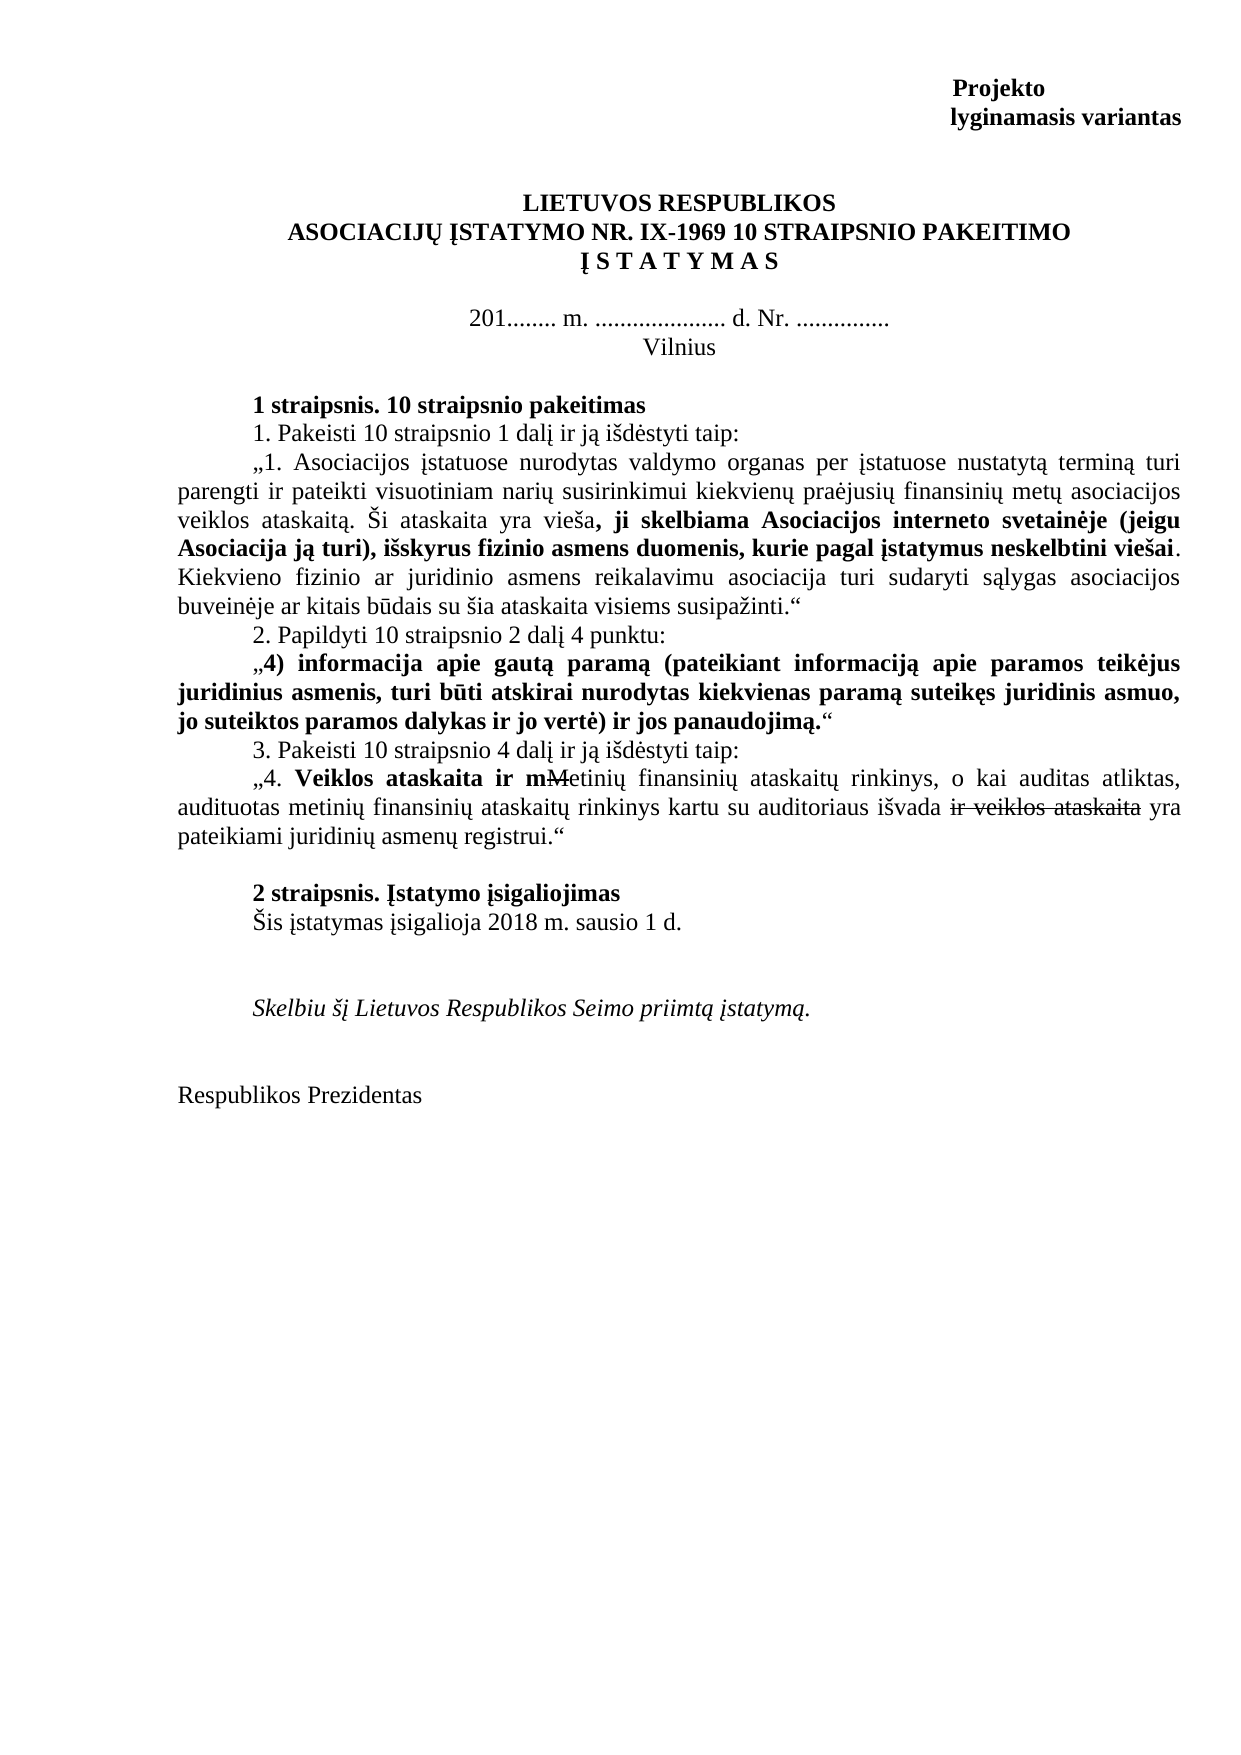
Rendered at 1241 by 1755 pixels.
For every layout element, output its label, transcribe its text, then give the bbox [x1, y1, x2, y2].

text Skelbiu šį Lietuvos Respublikos Seimo priimtą įstatymą. [177, 993, 1181, 1022]
text 3. Pakeisti 10 straipsnio 4 dalį ir ją išdėstyti taip: [177, 735, 1181, 763]
text 1. Pakeisti 10 straipsnio 1 dalį ir ją išdėstyti taip: [177, 418, 1181, 447]
text „1. Asociacijos įstatuose nurodytas valdymo organas per įstatuose nustatytą terminą turi parengti ir pateikti visuotiniam narių susirinkimui kiekvienų praėjusių finansinių metų asociacijos veiklos ataskaitą. Ši ataskaita yra vieša, ji skelbiama Asociacijos interneto svetainėje (jeigu Asociacija ją turi), išskyrus fizinio asmens duomenis, kurie pagal įstatymus neskelbtini viešai. Kiekvieno fizinio ar juridinio asmens reikalavimu asociacija turi sudaryti sąlygas asociacijos buveinėje ar kitais būdais su šia ataskaita visiems susipažinti.“ [177, 447, 1181, 620]
text LIETUVOS RESPUBLIKOS [177, 188, 1181, 217]
text 2. Papildyti 10 straipsnio 2 dalį 4 punktu: [177, 620, 1181, 648]
text ASOCIACIJŲ ĮSTATYMO NR. IX-1969 10 STRAIPSNIO PAKEITIMO [177, 217, 1181, 246]
text 2 straipsnis. Įstatymo įsigaliojimas [177, 878, 1181, 907]
text Respublikos Prezidentas [177, 1080, 1181, 1108]
text ĮSTATYMAS [177, 246, 1181, 275]
text 1 straipsnis. 10 straipsnio pakeitimas [177, 390, 1181, 418]
text „4) informacija apie gautą paramą (pateikiant informaciją apie paramos teikėjus juridinius asmenis, turi būti atskirai nurodytas kiekvienas paramą suteikęs juridinis asmuo, jo suteiktos paramos dalykas ir jo vertė) ir jos panaudojimą.“ [177, 648, 1181, 735]
text „4. Veiklos ataskaita ir mMetinių finansinių ataskaitų rinkinys, o kai auditas atliktas, audituotas metinių finansinių ataskaitų rinkinys kartu su auditoriaus išvada ir veiklos ataskaita yra pateikiami juridinių asmenų registrui.“ [177, 763, 1181, 850]
text 201........ m. ..................... d. Nr. ............... [177, 303, 1181, 332]
text Šis įstatymas įsigalioja 2018 m. sausio 1 d. [177, 907, 1181, 936]
text lyginamasis variantas [177, 102, 1181, 131]
text Vilnius [177, 332, 1181, 361]
text Projekto [177, 73, 1181, 102]
